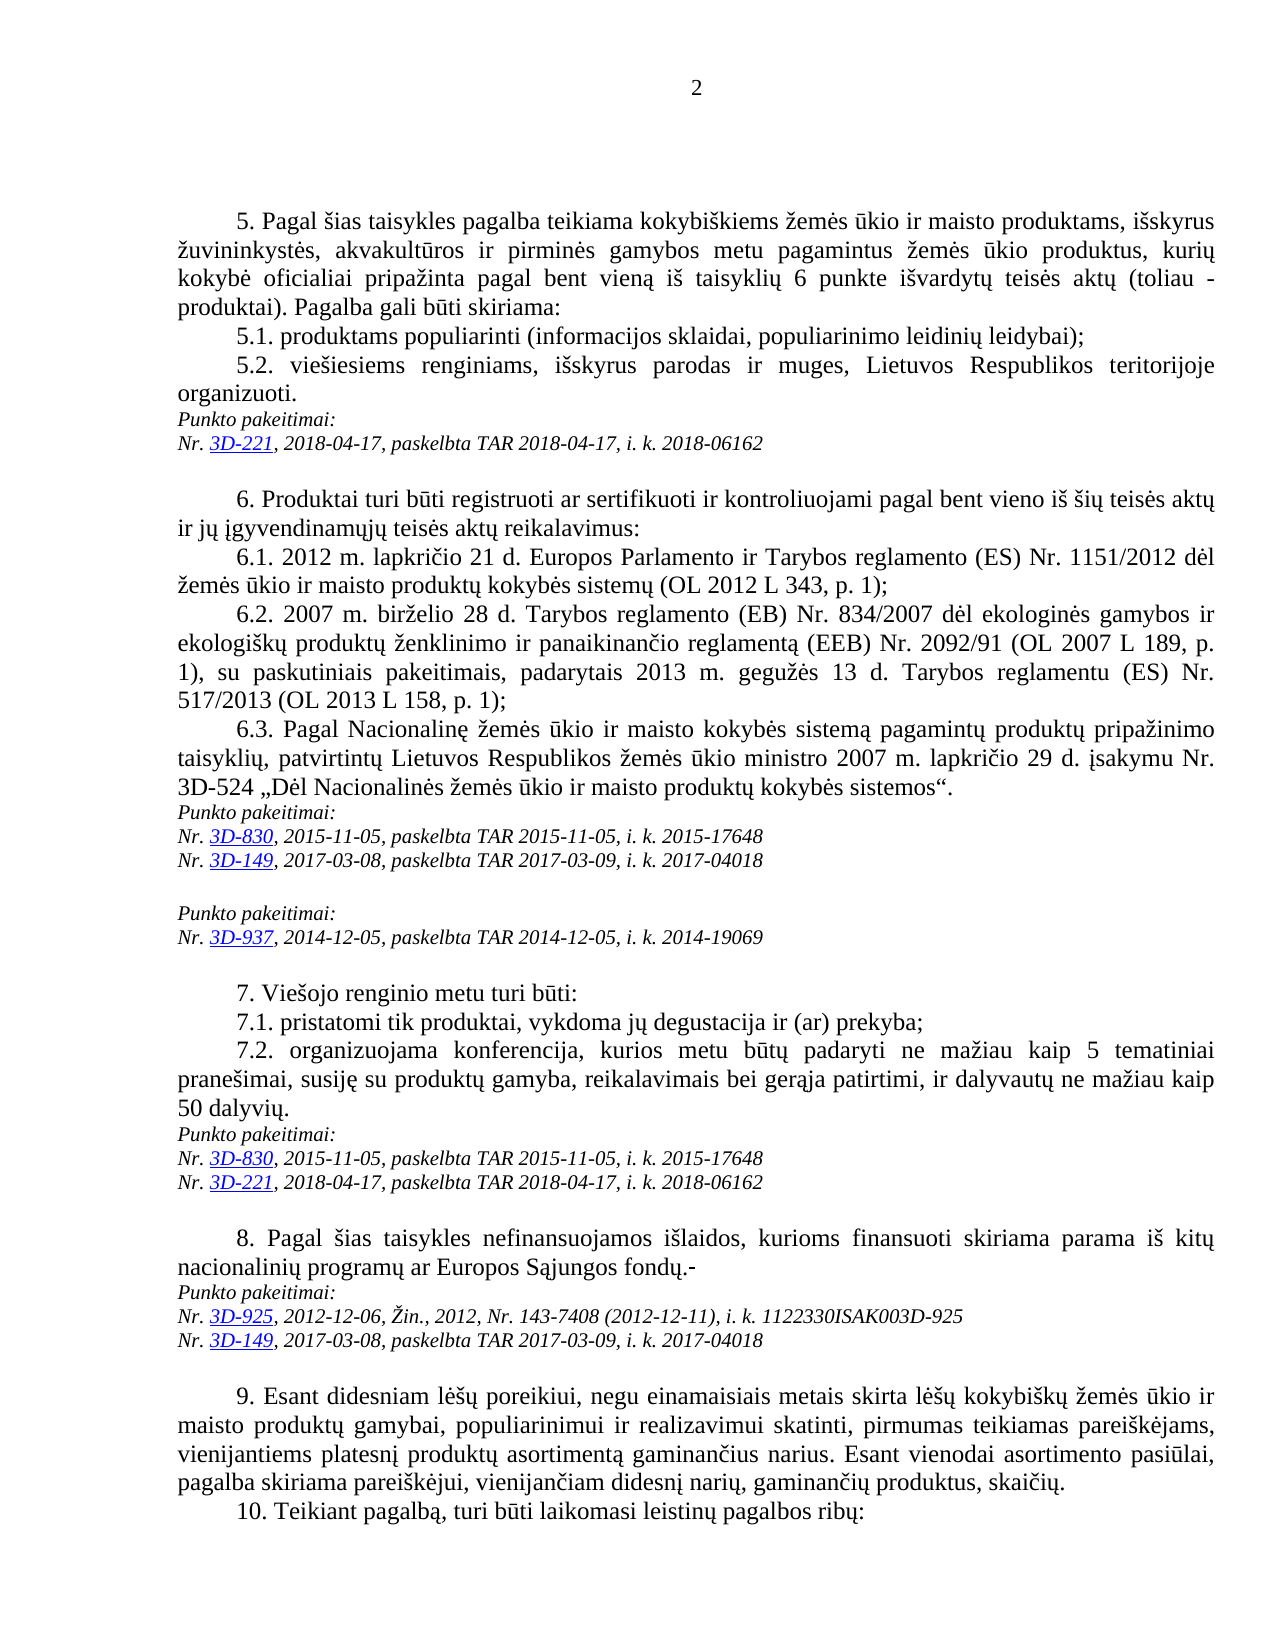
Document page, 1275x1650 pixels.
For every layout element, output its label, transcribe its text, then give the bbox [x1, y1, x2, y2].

text Nr. 3D-149, 2017-03-08, paskelbta TAR 2017-03-09, i. k. 2017-04018 [177, 848, 1216, 872]
text Nr. 3D-937, 2014-12-05, paskelbta TAR 2014-12-05, i. k. 2014-19069 [177, 925, 1216, 949]
text 10. Teikiant pagalbą, turi būti laikomasi leistinų pagalbos ribų: [177, 1496, 1216, 1525]
text Nr. 3D-221, 2018-04-17, paskelbta TAR 2018-04-17, i. k. 2018-06162 [177, 1170, 1216, 1194]
text Nr. 3D-830, 2015-11-05, paskelbta TAR 2015-11-05, i. k. 2015-17648 [177, 1146, 1216, 1170]
text Nr. 3D-830, 2015-11-05, paskelbta TAR 2015-11-05, i. k. 2015-17648 [177, 824, 1216, 848]
text 5.1. produktams populiarinti (informacijos sklaidai, populiarinimo leidinių leidybai); [177, 321, 1216, 350]
text 7.1. pristatomi tik produktai, vykdoma jų degustacija ir (ar) prekyba; [177, 1007, 1216, 1036]
text 5.2. viešiesiems renginiams, išskyrus parodas ir muges, Lietuvos Respublikos teritorijoje organizuoti. [177, 350, 1216, 407]
text 9. Esant didesniam lėšų poreikiui, negu einamaisiais metais skirta lėšų kokybiškų žemės ūkio ir maisto produktų gamybai, populiarinimui ir realizavimui skatinti, pirmumas teikiamas pareiškėjams, vienijantiems platesnį produktų asortimentą gaminančius narius. Esant vienodai asortimento pasiūlai, pagalba skiriama pareiškėjui, vienijančiam didesnį narių, gaminančių produktus, skaičių. [177, 1381, 1216, 1496]
text 6. Produktai turi būti registruoti ar sertifikuoti ir kontroliuojami pagal bent vieno iš šių teisės aktų ir jų įgyvendinamųjų teisės aktų reikalavimus: [177, 484, 1216, 542]
text Punkto pakeitimai: [177, 800, 1216, 824]
text 5. Pagal šias taisykles pagalba teikiama kokybiškiems žemės ūkio ir maisto produktams, išskyrus žuvininkystės, akvakultūros ir pirminės gamybos metu pagamintus žemės ūkio produktus, kurių kokybė oficialiai pripažinta pagal bent vieną iš taisyklių 6 punkte išvardytų teisės aktų (toliau - produktai). Pagalba gali būti skiriama: [177, 206, 1216, 321]
text Punkto pakeitimai: [177, 901, 1216, 925]
text 7. Viešojo renginio metu turi būti: [177, 978, 1216, 1007]
text 8. Pagal šias taisykles nefinansuojamos išlaidos, kurioms finansuoti skiriama parama iš kitų nacionalinių programų ar Europos Sąjungos fondų. [177, 1223, 1216, 1280]
text Nr. 3D-221, 2018-04-17, paskelbta TAR 2018-04-17, i. k. 2018-06162 [177, 431, 1216, 455]
text 6.2. 2007 m. birželio 28 d. Tarybos reglamento (EB) Nr. 834/2007 dėl ekologinės gamybos ir ekologiškų produktų ženklinimo ir panaikinančio reglamentą (EEB) Nr. 2092/91 (OL 2007 L 189, p. 1), su paskutiniais pakeitimais, padarytais 2013 m. gegužės 13 d. Tarybos reglamentu (ES) Nr. 517/2013 (OL 2013 L 158, p. 1); [177, 599, 1216, 714]
text Nr. 3D-925, 2012-12-06, Žin., 2012, Nr. 143-7408 (2012-12-11), i. k. 1122330ISAK003D-925 [177, 1304, 1216, 1328]
text 7.2. organizuojama konferencija, kurios metu būtų padaryti ne mažiau kaip 5 tematiniai pranešimai, susiję su produktų gamyba, reikalavimais bei gerąja patirtimi, ir dalyvautų ne mažiau kaip 50 dalyvių. [177, 1036, 1216, 1122]
text Punkto pakeitimai: [177, 407, 1216, 431]
text Nr. 3D-149, 2017-03-08, paskelbta TAR 2017-03-09, i. k. 2017-04018 [177, 1328, 1216, 1352]
text 6.3. Pagal Nacionalinę žemės ūkio ir maisto kokybės sistemą pagamintų produktų pripažinimo taisyklių, patvirtintų Lietuvos Respublikos žemės ūkio ministro 2007 m. lapkričio 29 d. įsakymu Nr. 3D-524 „Dėl Nacionalinės žemės ūkio ir maisto produktų kokybės sistemos“. [177, 714, 1216, 800]
text Punkto pakeitimai: [177, 1280, 1216, 1304]
text Punkto pakeitimai: [177, 1122, 1216, 1146]
text 6.1. 2012 m. lapkričio 21 d. Europos Parlamento ir Tarybos reglamento (ES) Nr. 1151/2012 dėl žemės ūkio ir maisto produktų kokybės sistemų (OL 2012 L 343, p. 1); [177, 542, 1216, 599]
